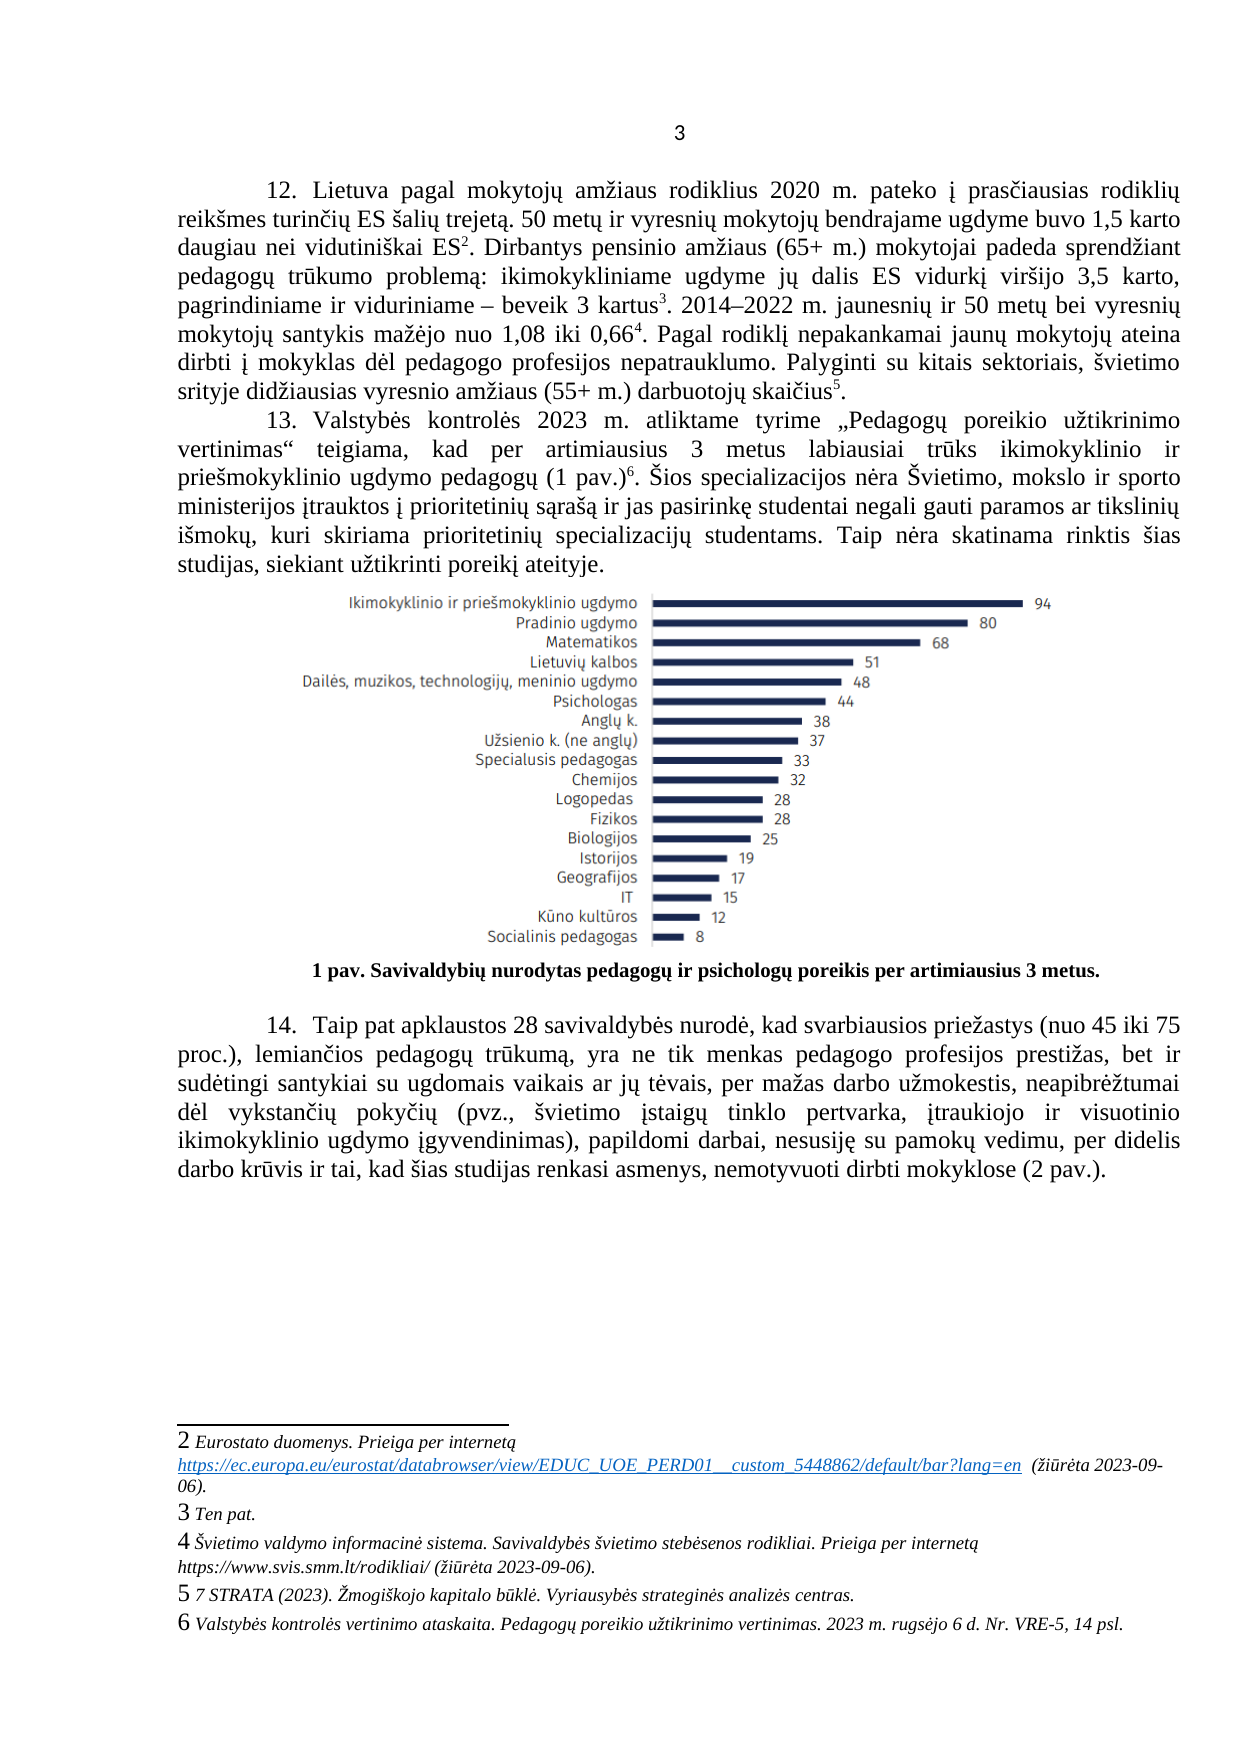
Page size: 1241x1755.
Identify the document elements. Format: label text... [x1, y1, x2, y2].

text 14. Taip pat apklaustos 28 savivaldybės nurodė, kad svarbiausios priežastys (nuo 45 iki 75 proc.), lemiančios pedagogų trūkumą, yra ne tik menkas pedagogo profesijos prestižas, bet ir sudėtingi santykiai su ugdomais vaikais ar jų tėvais, per mažas darbo užmokestis, neapibrėžtumai dėl vykstančių pokyčių (pvz., švietimo įstaigų tinklo pertvarka, įtraukiojo ir visuotinio ikimokyklinio ugdymo įgyvendinimas), papildomi darbai, nesusiję su pamokų vedimu, per didelis darbo krūvis ir tai, kad šias studijas renkasi asmenys, nemotyvuoti dirbti mokyklose (2 pav.). [177, 1010, 1181, 1183]
text 12. Lietuva pagal mokytojų amžiaus rodiklius 2020 m. pateko į prasčiausias rodiklių reikšmes turinčių ES šalių trejetą. 50 metų ir vyresnių mokytojų bendrajame ugdyme buvo 1,5 karto daugiau nei vidutiniškai ES. Dirbantys pensinio amžiaus (65+ m.) mokytojai padeda sprendžiant pedagogų trūkumo problemą: ikimokykliniame ugdyme jų dalis ES vidurkį viršijo 3,5 karto, pagrindiniame ir viduriniame – beveik 3 kartus. 2014–2022 m. jaunesnių ir 50 metų bei vyresnių mokytojų santykis mažėjo nuo 1,08 iki 0,66. Pagal rodiklį nepakankamai jaunų mokytojų ateina dirbti į mokyklas dėl pedagogo profesijos nepatrauklumo. Palyginti su kitais sektoriais, švietimo srityje didžiausias vyresnio amžiaus (55+ m.) darbuotojų skaičius. [177, 175, 1181, 405]
text 7 STRATA (2023). Žmogiškojo kapitalo būklė. Vyriausybės strateginės analizės centras. [177, 1578, 1181, 1607]
text Valstybės kontrolės vertinimo ataskaita. Pedagogų poreikio užtikrinimo vertinimas. 2023 m. rugsėjo 6 d. Nr. VRE-5, 14 psl. [177, 1607, 1181, 1636]
text 13. Valstybės kontrolės 2023 m. atliktame tyrime „Pedagogų poreikio užtikrinimo vertinimas“ teigiama, kad per artimiausius 3 metus labiausiai trūks ikimokyklinio ir priešmokyklinio ugdymo pedagogų (1 pav.). Šios specializacijos nėra Švietimo, mokslo ir sporto ministerijos įtrauktos į prioritetinių sąrašą ir jas pasirinkę studentai negali gauti paramos ar tikslinių išmokų, kuri skiriama prioritetinių specializacijų studentams. Taip nėra skatinama rinktis šias studijas, siekiant užtikrinti poreikį ateityje. [177, 405, 1181, 577]
text 1 pav. Savivaldybių nurodytas pedagogų ir psichologų poreikis per artimiausius 3 metus. [236, 958, 1181, 982]
text Eurostato duomenys. Prieiga per internetą https://ec.europa.eu/eurostat/databrowser/view/EDUC_UOE_PERD01__custom_5448862/default/bar?lang=en (žiūrėta 2023-09-06). [177, 1425, 1181, 1497]
text Ten pat. [177, 1497, 1181, 1526]
text Švietimo valdymo informacinė sistema. Savivaldybės švietimo stebėsenos rodikliai. Prieiga per internetą https://www.svis.smm.lt/rodikliai/ (žiūrėta 2023-09-06). [177, 1526, 1181, 1578]
